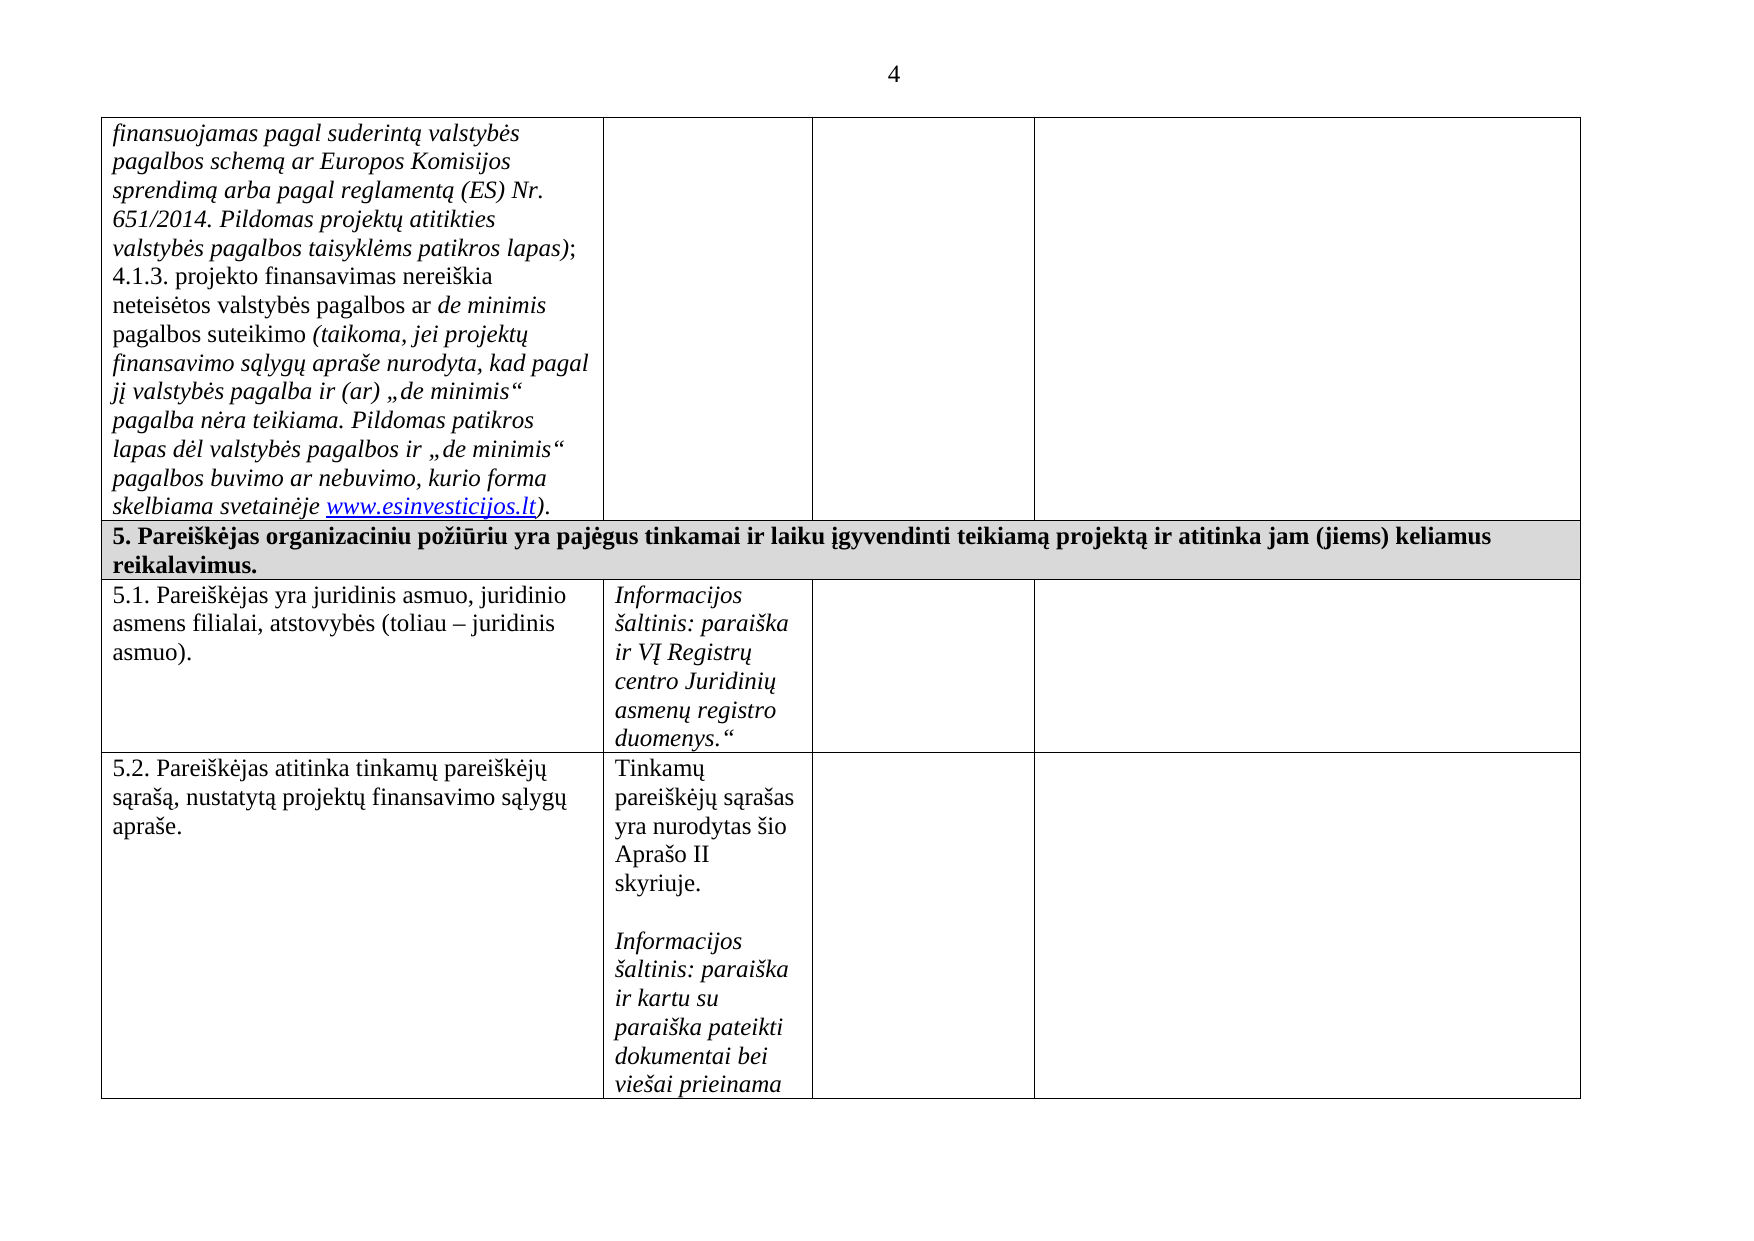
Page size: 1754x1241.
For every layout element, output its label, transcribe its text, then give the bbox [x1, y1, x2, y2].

table_cell [1035, 753, 1580, 1098]
table_cell 5.2. Pareiškėjas atitinka tinkamų pareiškėjų sąrašą, nustatytą projektų finansavimo sąlygų apraše. [102, 753, 603, 1098]
table_cell [1035, 118, 1580, 520]
table_cell finansuojamas pagal suderintą valstybės pagalbos schemą ar Europos Komisijos sprendimą arba pagal reglamentą (ES) Nr. 651/2014. Pildomas projektų atitikties valstybės pagalbos taisyklėms patikros lapas); 4.1.3. projekto finansavimas nereiškia neteisėtos valstybės pagalbos ar de minimis pagalbos suteikimo (taikoma, jei projektų finansavimo sąlygų apraše nurodyta, kad pagal jį valstybės pagalba ir (ar) „de minimis“ pagalba nėra teikiama. Pildomas patikros lapas dėl valstybės pagalbos ir „de minimis“ pagalbos buvimo ar nebuvimo, kurio forma skelbiama svetainėje www.esinvesticijos.lt). [102, 118, 603, 520]
table_cell [604, 118, 812, 520]
table_cell Tinkamų pareiškėjų sąrašas yra nurodytas šio Aprašo II skyriuje. Informacijos šaltinis: paraiška ir kartu su paraiška pateikti dokumentai bei viešai prieinama [604, 753, 812, 1098]
table_cell [813, 753, 1034, 1098]
table_cell 5.1. Pareiškėjas yra juridinis asmuo, juridinio asmens filialai, atstovybės (toliau – juridinis asmuo). [102, 580, 603, 752]
table_cell [813, 118, 1034, 520]
table_cell [813, 580, 1034, 752]
table_cell 5. Pareiškėjas organizaciniu požiūriu yra pajėgus tinkamai ir laiku įgyvendinti teikiamą projektą ir atitinka jam (jiems) keliamus reikalavimus. [102, 521, 1580, 579]
table_cell [1035, 580, 1580, 752]
table_cell Informacijos šaltinis: paraiška ir VĮ Registrų centro Juridinių asmenų registro duomenys.“ [604, 580, 812, 752]
